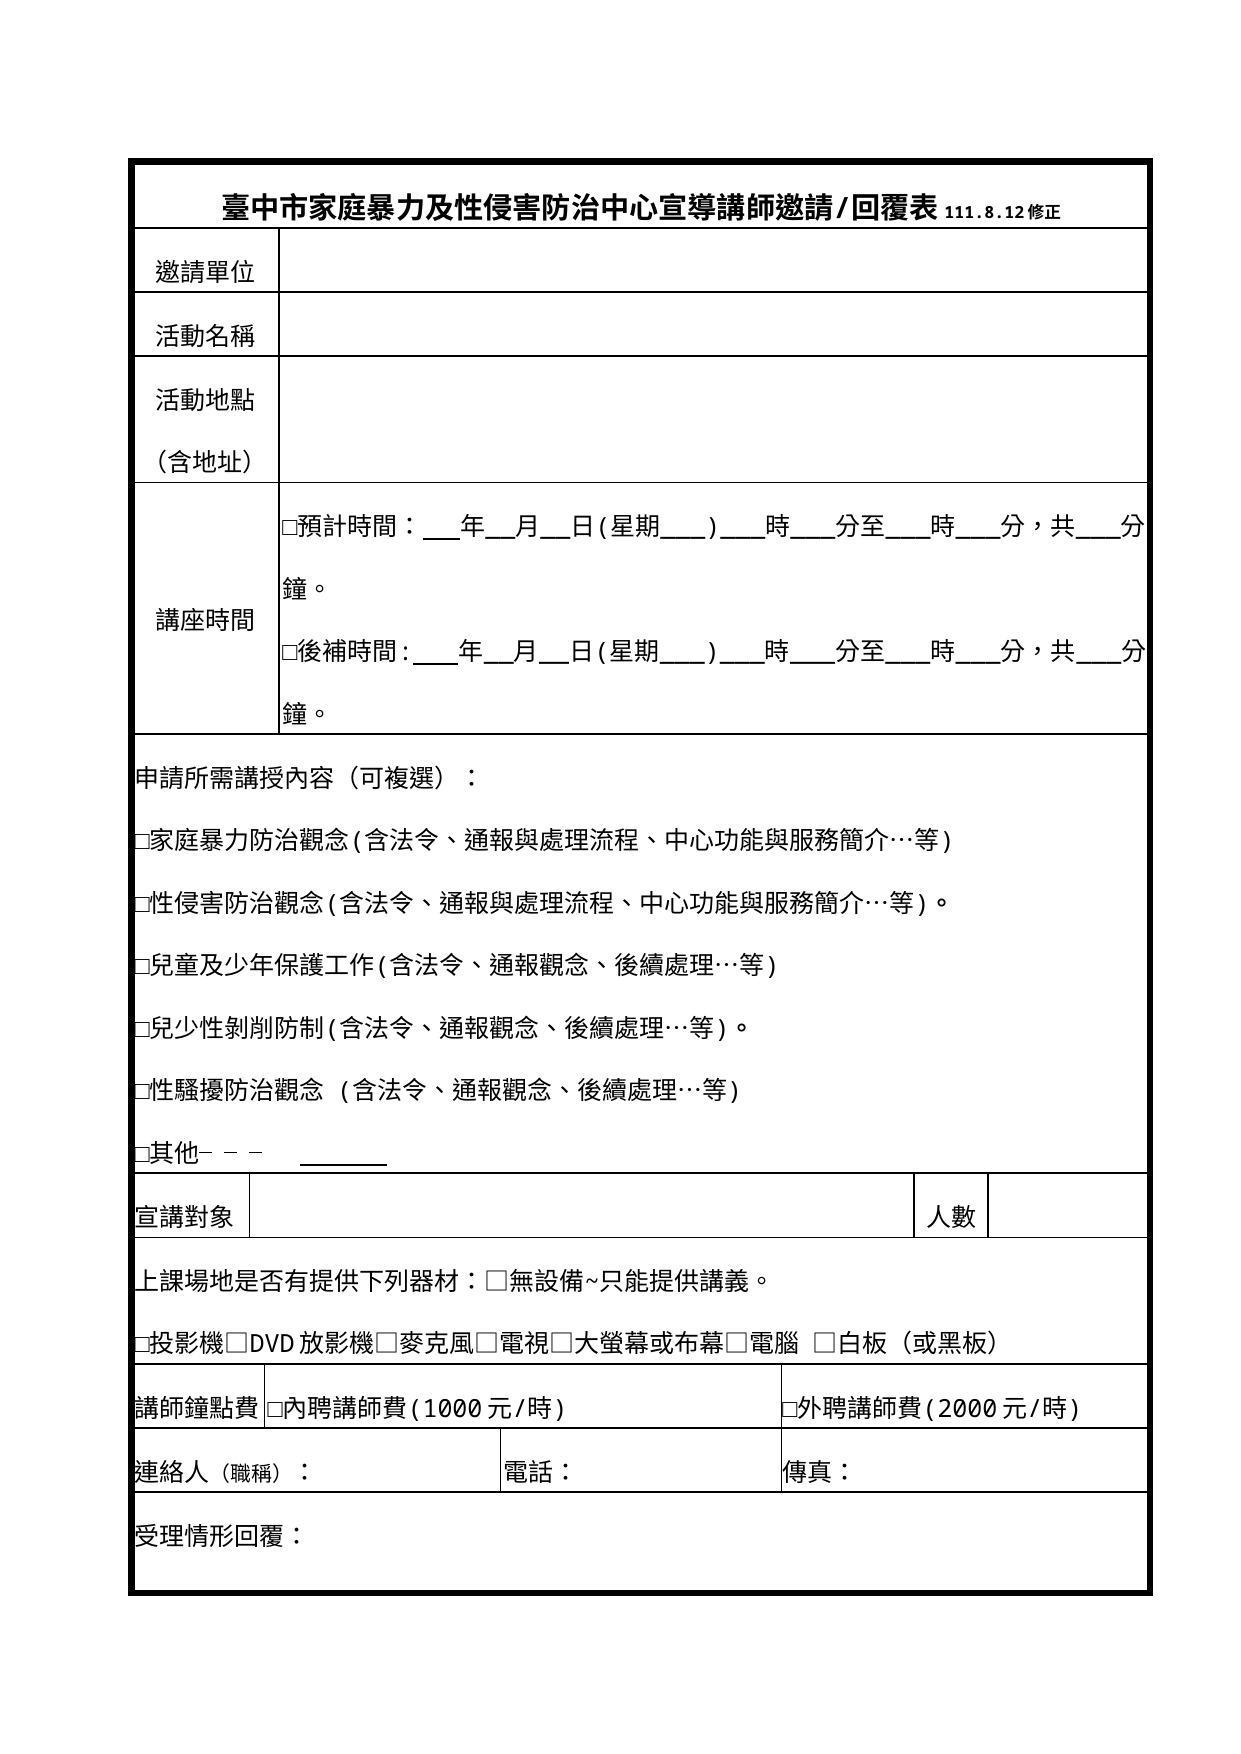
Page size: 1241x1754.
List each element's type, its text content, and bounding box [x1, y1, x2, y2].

table_cell 申請所需講授內容（可複選）： □家庭暴力防治觀念(含法令、通報與處理流程、中心功能與服務簡介…等) □性侵害防治觀念(含法令、通報與處理流程、中心功能與服務簡介…等)。 □兒童及少年保護工作(含法令、通報觀念、後續處理…等) □兒少性剝削防制(含法令、通報觀念、後續處理…等)。 □性騷擾防治觀念 (含法令、通報觀念、後續處理…等) □其他╴╴╴ [135, 735, 1147, 1172]
table_cell [280, 229, 1147, 291]
table_cell 上課場地是否有提供下列器材：□無設備~只能提供講義。 □投影機□DVD放影機□麥克風□電視□大螢幕或布幕□電腦 □白板（或黑板） [135, 1238, 1147, 1363]
table_cell 活動名稱 [135, 293, 278, 355]
table_cell □預計時間： 年­­­­­­­­__月­­­­__日(星期___)___時­­­­___分至___時___分，共___分鐘。 □後補時間: 年­­­­__月­­­­__日(星期___)___時­­­­___分至___時___分，共___分鐘。 [280, 483, 1147, 733]
table_cell 人數 [915, 1174, 987, 1236]
table_cell [280, 357, 1147, 482]
table_cell [989, 1174, 1147, 1236]
table_cell 邀請單位 [135, 229, 278, 291]
table_cell 講座時間 [135, 483, 278, 733]
table_cell 傳真： [782, 1429, 1147, 1491]
table_cell 連絡人（職稱）： [135, 1429, 500, 1491]
table_cell 宣講對象 [135, 1174, 249, 1236]
table_cell 電話： [501, 1429, 781, 1491]
table_cell □外聘講師費(2000元/時) [782, 1365, 1147, 1427]
table_cell [280, 293, 1147, 355]
table_cell [250, 1174, 913, 1236]
table_cell 活動地點（含地址） [135, 357, 278, 482]
table_cell 受理情形回覆： [135, 1493, 1147, 1589]
table_cell 講師鐘點費 [135, 1365, 264, 1427]
table_header 臺中市家庭暴力及性侵害防治中心宣導講師邀請/回覆表111.8.12修正 [135, 165, 1147, 227]
table_cell □內聘講師費(1000元/時) [265, 1365, 781, 1427]
